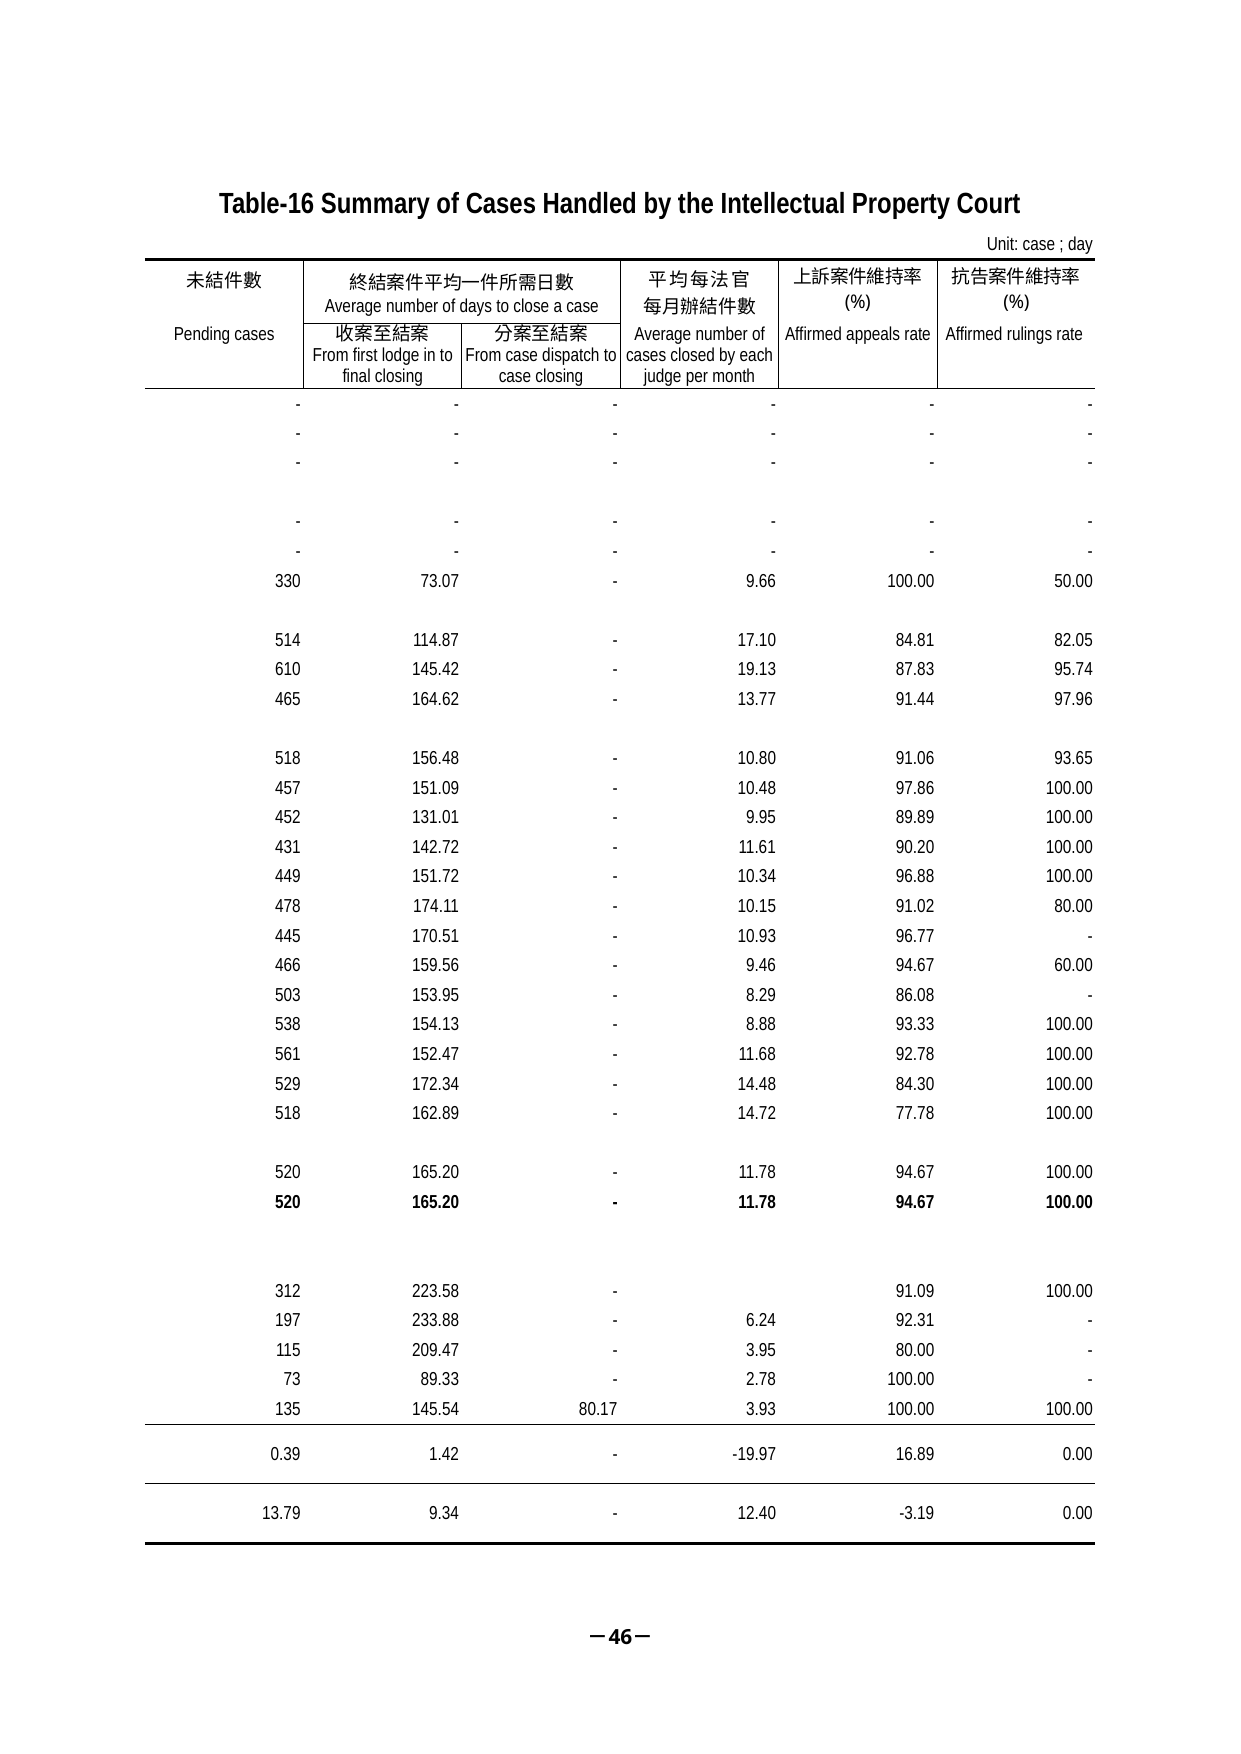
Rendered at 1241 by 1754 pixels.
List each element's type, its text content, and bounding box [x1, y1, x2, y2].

table_cell 12.40 [620, 1484, 778, 1542]
table_cell [145, 1246, 303, 1276]
table_cell - [303, 536, 462, 566]
table_cell - [462, 536, 620, 566]
table_cell - [462, 1335, 620, 1364]
table_cell 3.93 [620, 1394, 778, 1423]
table_cell 100.00 [937, 1276, 1095, 1305]
table_cell [937, 714, 1095, 743]
table_cell 465 [145, 684, 303, 713]
table_cell 94.67 [779, 1157, 937, 1187]
table_cell 159.56 [303, 950, 462, 980]
table_cell [779, 714, 937, 743]
table_cell 10.93 [620, 921, 778, 950]
table_cell 172.34 [303, 1069, 462, 1098]
table_cell [620, 595, 778, 625]
table_header 終結案件平均一件所需日數 Average number of days to close a case [304, 261, 620, 323]
table_cell -3.19 [779, 1484, 937, 1542]
table_cell - [303, 389, 462, 418]
table_cell [779, 1246, 937, 1276]
table_cell 449 [145, 861, 303, 891]
table_cell - [462, 1276, 620, 1305]
table_cell 93.65 [937, 743, 1095, 773]
table_cell [145, 714, 303, 743]
table_cell [937, 1128, 1095, 1157]
table_cell - [462, 1009, 620, 1039]
table_cell - [937, 1335, 1095, 1364]
table_cell 17.10 [620, 625, 778, 654]
table_cell 92.78 [779, 1039, 937, 1068]
table_cell 14.72 [620, 1098, 778, 1128]
table_cell 100.00 [937, 1098, 1095, 1128]
table_cell [145, 1216, 303, 1246]
table_cell 209.47 [303, 1335, 462, 1364]
table_cell 100.00 [937, 1157, 1095, 1187]
table_cell [462, 1128, 620, 1157]
table_cell [462, 1216, 620, 1246]
table_cell 97.86 [779, 773, 937, 802]
table_cell 10.80 [620, 743, 778, 773]
table_cell 1.42 [303, 1425, 462, 1483]
table_cell 50.00 [937, 566, 1095, 595]
table_cell 100.00 [779, 1394, 937, 1423]
table_cell 330 [145, 566, 303, 595]
table_cell 16.89 [779, 1425, 937, 1483]
table_cell 11.68 [620, 1039, 778, 1068]
table_cell - [779, 418, 937, 447]
table_cell - [462, 625, 620, 654]
table_cell 152.47 [303, 1039, 462, 1068]
table_cell - [937, 447, 1095, 477]
table_cell [620, 1128, 778, 1157]
table_cell 445 [145, 921, 303, 950]
table_cell - [937, 1305, 1095, 1335]
table_cell 96.88 [779, 861, 937, 891]
table_cell - [145, 536, 303, 566]
table_cell 100.00 [779, 566, 937, 595]
table_cell - [779, 389, 937, 418]
table_cell 312 [145, 1276, 303, 1305]
table_cell - [462, 1364, 620, 1394]
table_cell 2.78 [620, 1364, 778, 1394]
table_cell 80.00 [779, 1335, 937, 1364]
table_cell 92.31 [779, 1305, 937, 1335]
table_cell Pending cases [145, 323, 303, 388]
table_cell 60.00 [937, 950, 1095, 980]
table_cell 0.00 [937, 1425, 1095, 1483]
table_cell 84.30 [779, 1069, 937, 1098]
table_cell 100.00 [937, 1009, 1095, 1039]
table_cell 145.42 [303, 654, 462, 684]
table_cell 96.77 [779, 921, 937, 950]
table_cell 233.88 [303, 1305, 462, 1335]
table_cell 100.00 [937, 773, 1095, 802]
table_cell - [937, 506, 1095, 536]
table_cell 19.13 [620, 654, 778, 684]
table_cell 91.09 [779, 1276, 937, 1305]
table_cell 8.29 [620, 980, 778, 1009]
table_cell - [462, 1039, 620, 1068]
table_cell - [937, 418, 1095, 447]
table_cell 10.15 [620, 891, 778, 921]
table_cell [779, 1216, 937, 1246]
table_cell - [462, 684, 620, 713]
table_cell - [462, 447, 620, 477]
table_cell 82.05 [937, 625, 1095, 654]
table_cell 9.46 [620, 950, 778, 980]
table_cell 100.00 [937, 1187, 1095, 1216]
table_cell 10.34 [620, 861, 778, 891]
text Unit: case ; day [148, 221, 1092, 258]
table_cell - [462, 506, 620, 536]
table_cell - [462, 950, 620, 980]
table_cell - [620, 418, 778, 447]
table_cell Affirmed rulings rate [938, 323, 1095, 388]
table_cell 153.95 [303, 980, 462, 1009]
table_cell 610 [145, 654, 303, 684]
table_cell [462, 477, 620, 506]
table_cell 100.00 [937, 1394, 1095, 1423]
table_cell [779, 595, 937, 625]
table_cell 142.72 [303, 832, 462, 861]
table_cell [937, 477, 1095, 506]
table_cell 9.95 [620, 802, 778, 832]
table_cell [145, 1128, 303, 1157]
table_cell 115 [145, 1335, 303, 1364]
table_cell - [303, 506, 462, 536]
table_cell 9.34 [303, 1484, 462, 1542]
table_cell - [462, 389, 620, 418]
table_cell 156.48 [303, 743, 462, 773]
table_cell 91.44 [779, 684, 937, 713]
table_cell [303, 595, 462, 625]
table_cell [937, 1246, 1095, 1276]
table_cell [620, 1246, 778, 1276]
table_cell 478 [145, 891, 303, 921]
table_cell - [462, 1098, 620, 1128]
table_cell - [462, 921, 620, 950]
table_header 抗告案件維持率(%) [938, 261, 1095, 323]
table_header 上訴案件維持率(%) [779, 261, 937, 323]
table_cell 8.88 [620, 1009, 778, 1039]
table_cell 151.09 [303, 773, 462, 802]
table_cell 收案至結案 From first lodge in to final closing [304, 324, 461, 388]
table_cell 520 [145, 1187, 303, 1216]
table_cell Average number of cases closed by each judge per month [621, 323, 778, 388]
table_cell [303, 1216, 462, 1246]
table_cell 154.13 [303, 1009, 462, 1039]
table_cell [937, 1216, 1095, 1246]
table_cell 503 [145, 980, 303, 1009]
table_cell 6.24 [620, 1305, 778, 1335]
table_cell 77.78 [779, 1098, 937, 1128]
table_cell 100.00 [779, 1364, 937, 1394]
table_cell 151.72 [303, 861, 462, 891]
table_cell - [145, 506, 303, 536]
table_cell [145, 477, 303, 506]
table_cell - [937, 1364, 1095, 1394]
table_cell 100.00 [937, 1069, 1095, 1098]
text Table-16 Summary of Cases Handled by the Intellectual Property Court [148, 183, 1092, 221]
table_cell 561 [145, 1039, 303, 1068]
table_cell - [462, 802, 620, 832]
table_cell 431 [145, 832, 303, 861]
table_cell - [620, 389, 778, 418]
table_cell 100.00 [937, 832, 1095, 861]
table_cell 94.67 [779, 1187, 937, 1216]
table_cell [462, 595, 620, 625]
table_cell [779, 1128, 937, 1157]
table_cell 164.62 [303, 684, 462, 713]
table_cell 135 [145, 1394, 303, 1423]
table_cell 174.11 [303, 891, 462, 921]
table_cell 80.00 [937, 891, 1095, 921]
table_cell - [462, 1187, 620, 1216]
table_cell - [620, 536, 778, 566]
table_cell -19.97 [620, 1425, 778, 1483]
table_cell 94.67 [779, 950, 937, 980]
table_cell - [462, 861, 620, 891]
table_cell - [779, 506, 937, 536]
table_cell [462, 1246, 620, 1276]
table_cell - [462, 566, 620, 595]
table_cell 80.17 [462, 1394, 620, 1423]
table_cell [303, 1128, 462, 1157]
table_header 平均每法官 每月辦結件數 [621, 261, 778, 323]
table_cell 520 [145, 1157, 303, 1187]
table_cell [462, 714, 620, 743]
table_cell - [303, 418, 462, 447]
table_cell 10.48 [620, 773, 778, 802]
table_cell 95.74 [937, 654, 1095, 684]
table_cell - [462, 1157, 620, 1187]
table_cell 197 [145, 1305, 303, 1335]
table_cell - [462, 980, 620, 1009]
table_cell [303, 477, 462, 506]
table_cell 分案至結案 From case dispatch to case closing [462, 324, 620, 388]
table_cell - [462, 1425, 620, 1483]
table_cell 0.00 [937, 1484, 1095, 1542]
table_cell - [462, 1484, 620, 1542]
table_cell 165.20 [303, 1157, 462, 1187]
table_cell 89.33 [303, 1364, 462, 1394]
table_cell 100.00 [937, 1039, 1095, 1068]
table_cell 11.78 [620, 1157, 778, 1187]
table_cell 100.00 [937, 802, 1095, 832]
table_cell [620, 1216, 778, 1246]
table_cell 13.79 [145, 1484, 303, 1542]
table_cell 91.06 [779, 743, 937, 773]
table_cell [937, 595, 1095, 625]
table_cell 89.89 [779, 802, 937, 832]
table_cell Affirmed appeals rate [779, 323, 937, 388]
table_cell - [303, 447, 462, 477]
table_cell - [937, 980, 1095, 1009]
table_cell 11.61 [620, 832, 778, 861]
table_cell 114.87 [303, 625, 462, 654]
table_cell [620, 477, 778, 506]
table_header 未結件數 [145, 261, 303, 323]
table_cell [145, 595, 303, 625]
table_cell 514 [145, 625, 303, 654]
table_cell [620, 1276, 778, 1305]
table_cell 223.58 [303, 1276, 462, 1305]
table_cell 100.00 [937, 861, 1095, 891]
table_cell 165.20 [303, 1187, 462, 1216]
table_cell [779, 477, 937, 506]
table_cell 0.39 [145, 1425, 303, 1483]
table_cell - [145, 447, 303, 477]
table_cell - [462, 1069, 620, 1098]
table_cell - [145, 389, 303, 418]
table_cell [303, 1246, 462, 1276]
table_cell 529 [145, 1069, 303, 1098]
table_cell - [462, 773, 620, 802]
table_cell 131.01 [303, 802, 462, 832]
table_cell 145.54 [303, 1394, 462, 1423]
table_cell 14.48 [620, 1069, 778, 1098]
table_cell [620, 714, 778, 743]
table_cell - [462, 654, 620, 684]
table_cell 91.02 [779, 891, 937, 921]
table_cell 170.51 [303, 921, 462, 950]
table_cell 73.07 [303, 566, 462, 595]
table_cell - [462, 418, 620, 447]
table_cell - [937, 921, 1095, 950]
table_cell 518 [145, 1098, 303, 1128]
table_cell 466 [145, 950, 303, 980]
table_cell 86.08 [779, 980, 937, 1009]
table_cell - [779, 536, 937, 566]
table_cell 87.83 [779, 654, 937, 684]
table_cell 13.77 [620, 684, 778, 713]
table_cell 3.95 [620, 1335, 778, 1364]
table_cell - [145, 418, 303, 447]
table_cell - [937, 536, 1095, 566]
table_cell 452 [145, 802, 303, 832]
table_cell 90.20 [779, 832, 937, 861]
table_cell - [462, 743, 620, 773]
table_cell - [779, 447, 937, 477]
table_cell 457 [145, 773, 303, 802]
table_cell - [937, 389, 1095, 418]
table_cell 84.81 [779, 625, 937, 654]
table_cell 73 [145, 1364, 303, 1394]
table_cell 518 [145, 743, 303, 773]
table_cell 97.96 [937, 684, 1095, 713]
table_cell - [462, 891, 620, 921]
table_cell [303, 714, 462, 743]
table_cell 538 [145, 1009, 303, 1039]
table_cell - [462, 832, 620, 861]
table_cell - [620, 506, 778, 536]
table_cell 9.66 [620, 566, 778, 595]
table_cell 162.89 [303, 1098, 462, 1128]
table_cell - [620, 447, 778, 477]
table_cell 11.78 [620, 1187, 778, 1216]
table_cell - [462, 1305, 620, 1335]
table_cell 93.33 [779, 1009, 937, 1039]
